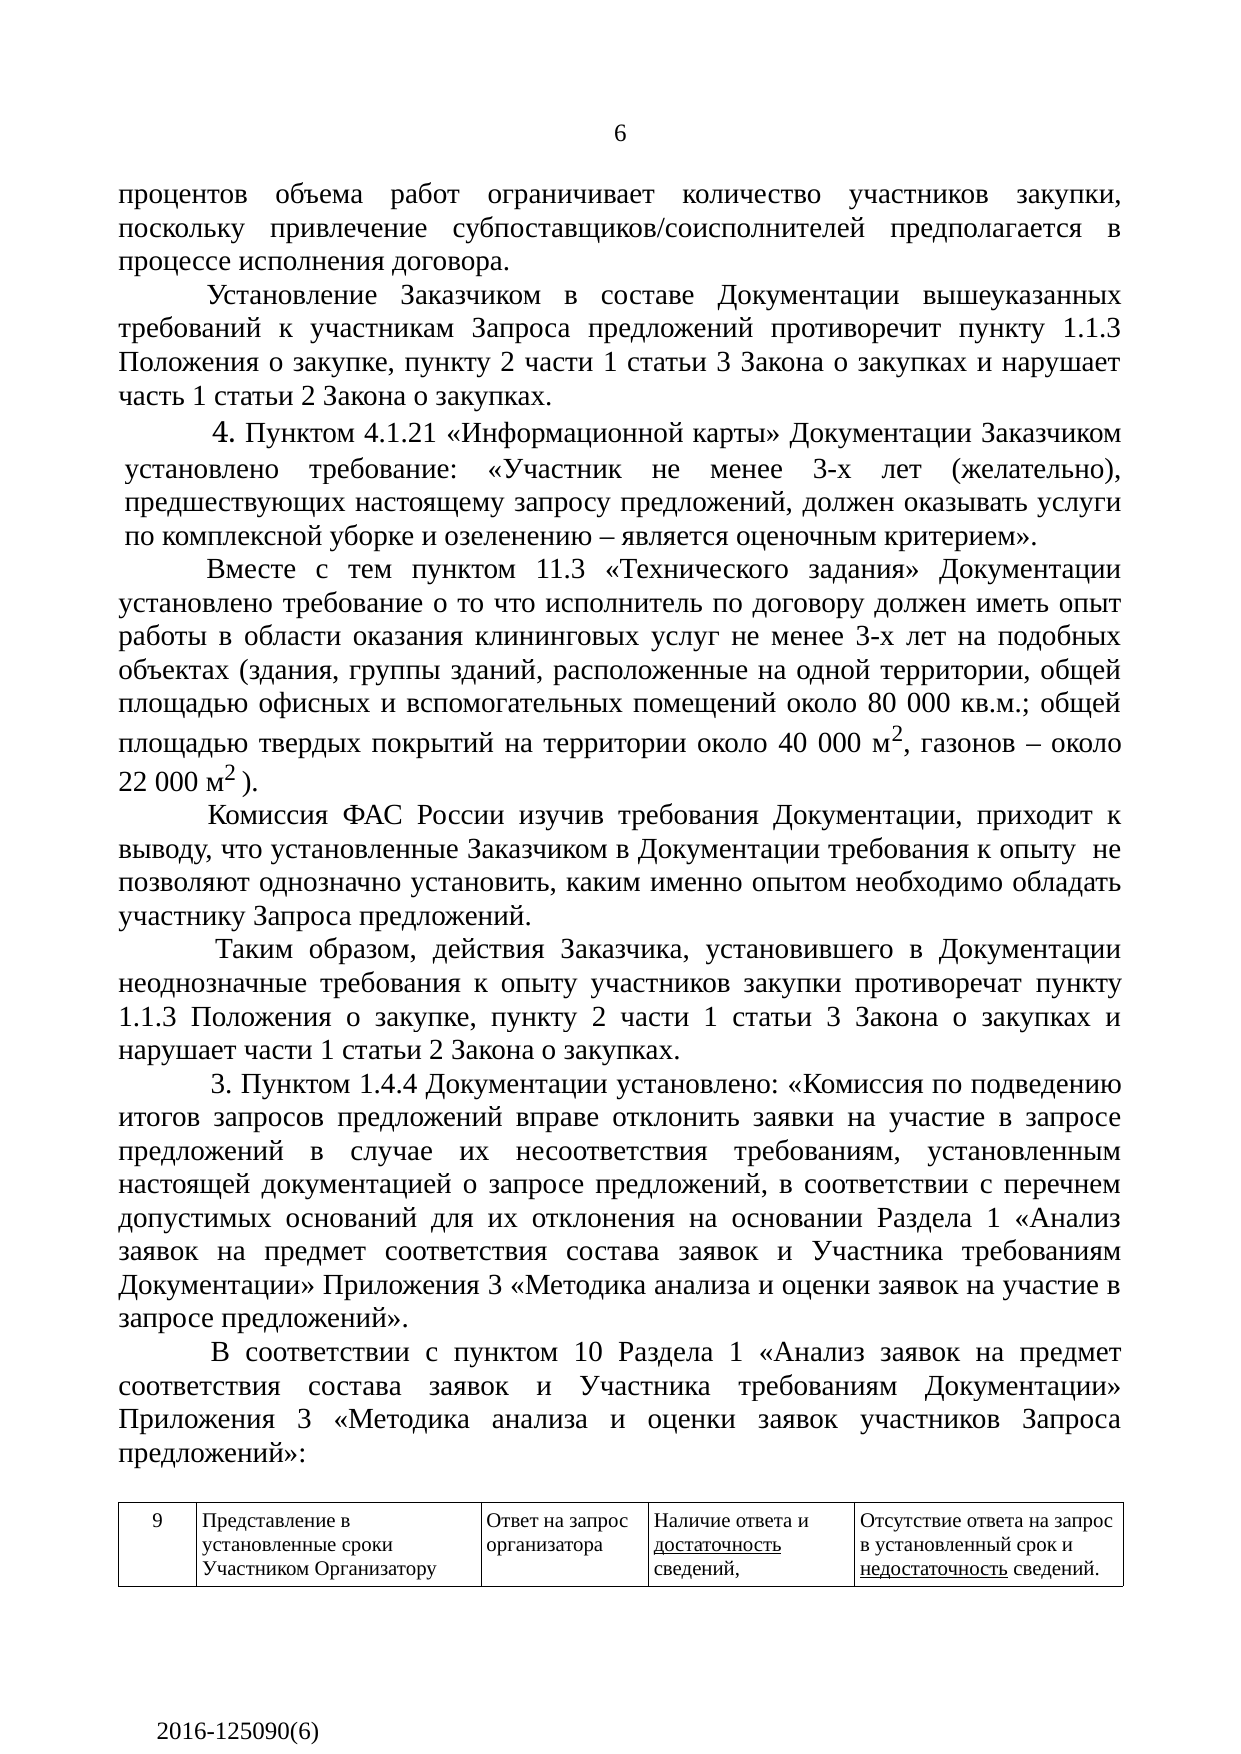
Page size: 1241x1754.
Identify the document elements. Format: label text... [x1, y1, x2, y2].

table_header Ответ на запрос организатора [482, 1503, 648, 1586]
table_header Представление в установленные сроки Участником Организатору [197, 1503, 481, 1586]
text Вместе с тем пунктом 11.3 «Технического задания» Документации установлено требование о то что исполнитель по договору должен иметь опыт работы в области оказания клининговых услуг не менее 3-х лет на подобных объектах (здания, группы зданий, расположенные на одной территории, общей площадью офисных и вспомогательных помещений около 80 000 кв.м.; общей площадью твердых покрытий на территории около 40 000 м2, газонов – около 22 000 м2 ). [118, 551, 1122, 797]
text Установление Заказчиком в составе Документации вышеуказанных требований к участникам Запроса предложений противоречит пункту 1.1.3 Положения о закупке, пункту 2 части 1 статьи 3 Закона о закупках и нарушает часть 1 статьи 2 Закона о закупках. [118, 277, 1122, 411]
text 3. Пунктом 1.4.4 Документации установлено: «Комиссия по подведению итогов запросов предложений вправе отклонить заявки на участие в запросе предложений в случае их несоответствия требованиям, установленным настоящей документацией о запросе предложений, в соответствии с перечнем допустимых оснований для их отклонения на основании Раздела 1 «Анализ заявок на предмет соответствия состава заявок и Участника требованиям Документации» Приложения 3 «Методика анализа и оценки заявок на участие в запросе предложений». [118, 1066, 1122, 1334]
table_header Наличие ответа и достаточность сведений, [649, 1503, 854, 1586]
text Комиссия ФАС России изучив требования Документации, приходит к выводу, что установленные Заказчиком в Документации требования к опыту не позволяют однозначно установить, каким именно опытом необходимо обладать участнику Запроса предложений. [118, 797, 1122, 932]
text В соответствии с пунктом 10 Раздела 1 «Анализ заявок на предмет соответствия состава заявок и Участника требованиям Документации» Приложения 3 «Методика анализа и оценки заявок участников Запроса предложений»: [118, 1334, 1122, 1468]
table_header 9 [119, 1503, 196, 1586]
text 4. Пунктом 4.1.21 «Информационной карты» Документации Заказчиком установлено требование: «Участник не менее 3-х лет (желательно), предшествующих настоящему запросу предложений, должен оказывать услуги по комплексной уборке и озеленению – является оценочным критерием». [124, 411, 1122, 551]
text Таким образом, действия Заказчика, установившего в Документации неоднозначные требования к опыту участников закупки противоречат пункту 1.1.3 Положения о закупке, пункту 2 части 1 статьи 3 Закона о закупках и нарушает части 1 статьи 2 Закона о закупках. [118, 932, 1122, 1066]
text процентов объема работ ограничивает количество участников закупки, поскольку привлечение субпоставщиков/соисполнителей предполагается в процессе исполнения договора. [118, 176, 1122, 277]
table_header Отсутствие ответа на запрос в установленный срок и недостаточность сведений. [855, 1503, 1123, 1586]
